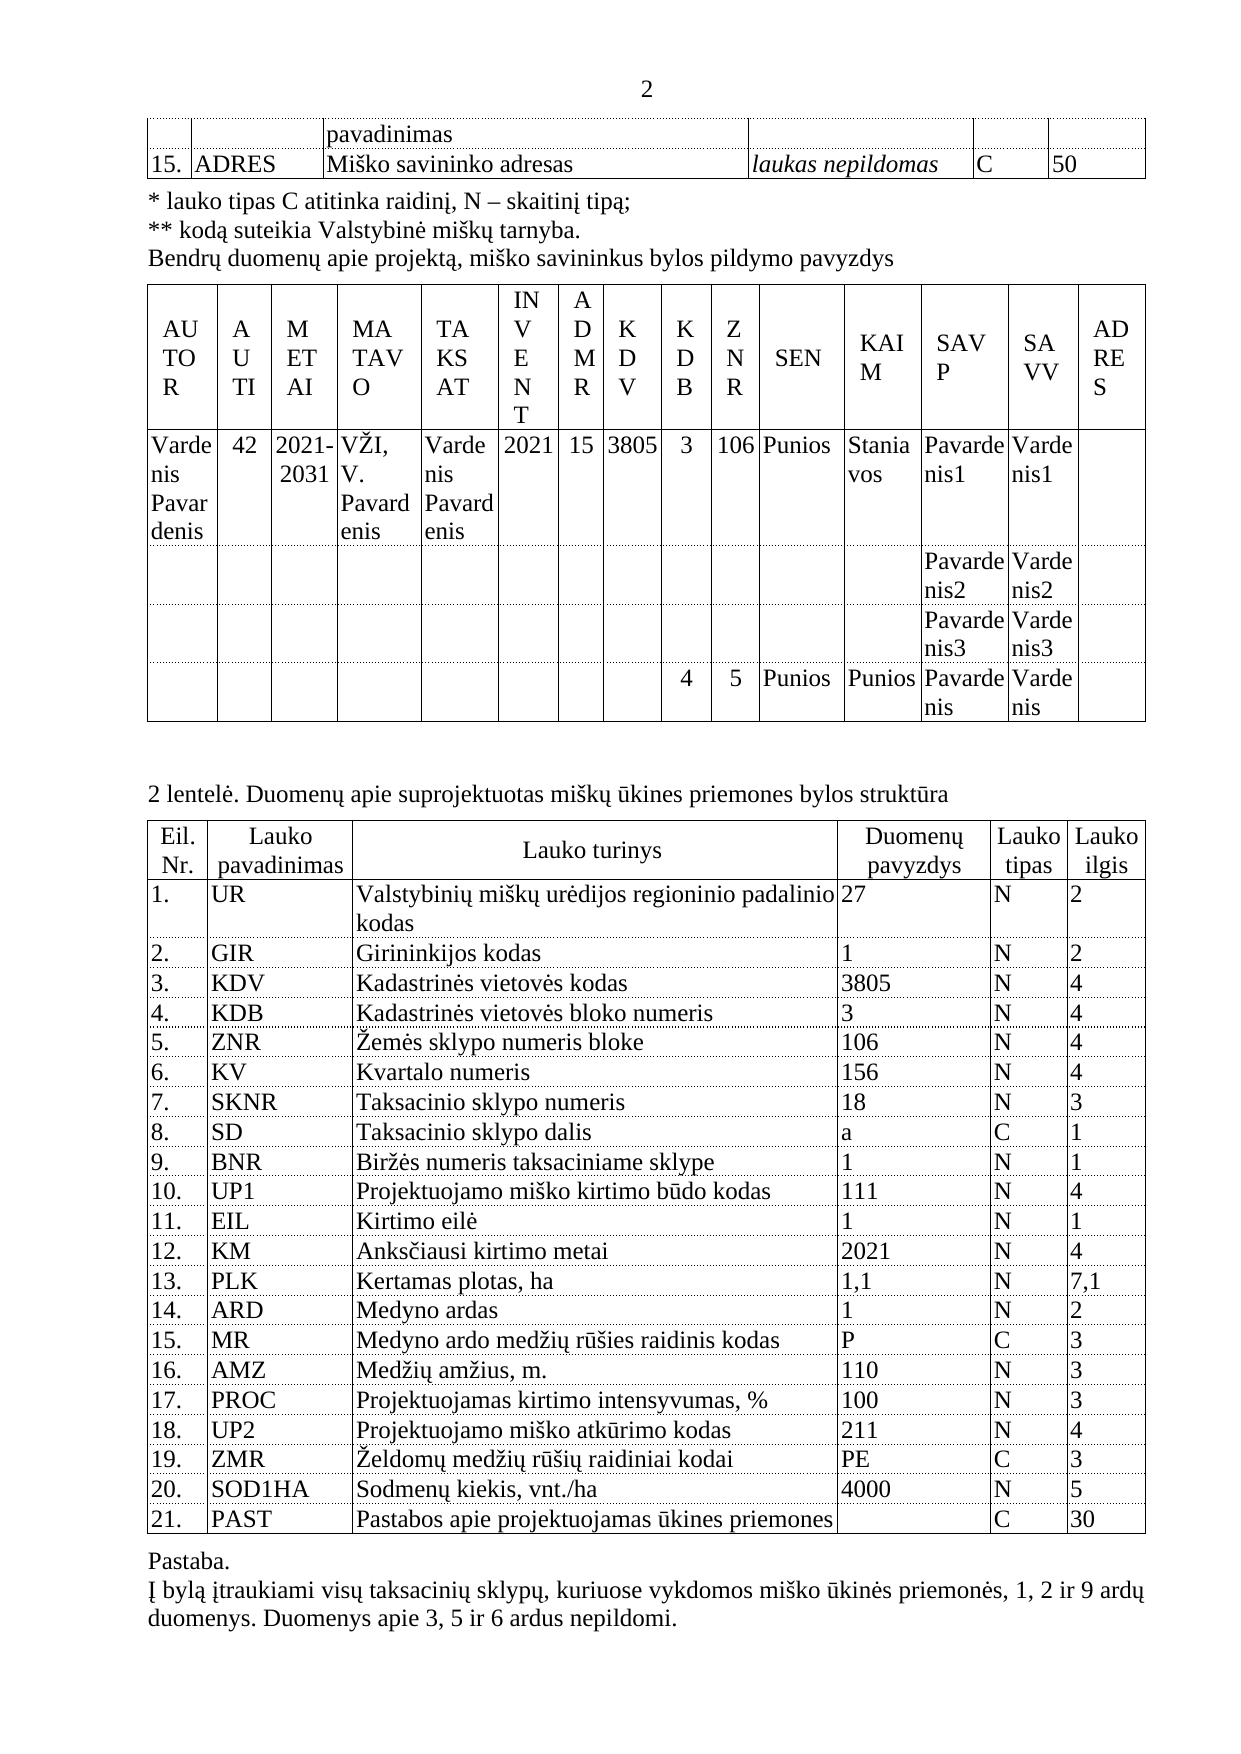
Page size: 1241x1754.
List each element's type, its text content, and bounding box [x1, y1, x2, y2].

table_cell N [991, 1205, 1067, 1235]
table_cell 156 [838, 1056, 990, 1086]
table_cell N [991, 1026, 1067, 1056]
table_cell 3 [838, 997, 990, 1026]
table_cell KV [208, 1056, 352, 1086]
table_cell 4 [1068, 997, 1145, 1026]
table_cell PAST [208, 1503, 352, 1533]
table_cell Vardenis [1009, 662, 1078, 721]
table_cell [559, 545, 603, 604]
table_cell Pavardenis2 [922, 545, 1008, 604]
table_cell 1 [838, 1295, 990, 1324]
table_cell Vardenis3 [1009, 604, 1078, 662]
table_cell 12. [148, 1235, 207, 1265]
table_header ZNR [712, 285, 759, 429]
table_cell C [974, 148, 1048, 178]
table_cell N [991, 967, 1067, 997]
table_cell 111 [838, 1175, 990, 1205]
table_cell PROC [208, 1384, 352, 1414]
table_cell 6. [148, 1056, 207, 1086]
table_cell Vardenis2 [1009, 545, 1078, 604]
text * lauko tipas C atitinka raidinį, N – skaitinį tipą; [148, 186, 1146, 215]
table_header Lauko turinys [353, 821, 837, 878]
table_cell [662, 604, 711, 662]
table_cell 13. [148, 1265, 207, 1294]
table_cell [272, 545, 337, 604]
table_cell [422, 604, 498, 662]
table_cell N [991, 1056, 1067, 1086]
table_cell [712, 545, 759, 604]
table_cell [338, 545, 421, 604]
table_cell SOD1HA [208, 1473, 352, 1503]
table_header Lauko ilgis [1068, 821, 1145, 878]
text ** kodą suteikia Valstybinė miškų tarnyba. [148, 215, 1146, 243]
table_cell [845, 545, 921, 604]
table_cell Pavardenis [922, 662, 1008, 721]
table_cell [192, 118, 323, 148]
table_header SAVV [1009, 285, 1078, 429]
table_cell UR [208, 880, 352, 937]
table_cell Medžių amžius, m. [353, 1354, 837, 1384]
table_cell Punios [760, 662, 844, 721]
table_cell 4 [662, 662, 711, 721]
table_cell 4 [1068, 1026, 1145, 1056]
table_cell Biržės numeris taksaciniame sklype [353, 1146, 837, 1175]
table_header Eil. Nr. [148, 821, 207, 878]
table_cell Girininkijos kodas [353, 937, 837, 967]
table_cell MR [208, 1324, 352, 1354]
table_cell [1049, 118, 1145, 148]
table_cell AMZ [208, 1354, 352, 1384]
table_cell UP2 [208, 1414, 352, 1443]
table_cell 1 [838, 1146, 990, 1175]
table_cell [499, 604, 558, 662]
table_cell N [991, 1265, 1067, 1294]
table_cell [749, 118, 973, 148]
table_cell 3 [1068, 1444, 1145, 1473]
table_cell N [991, 1295, 1067, 1324]
table_cell Kvartalo numeris [353, 1056, 837, 1086]
table_cell Anksčiausi kirtimo metai [353, 1235, 837, 1265]
table_cell [422, 545, 498, 604]
table_cell N [991, 1146, 1067, 1175]
table_cell 4000 [838, 1473, 990, 1503]
table_header KAIM [845, 285, 921, 429]
table_cell 3805 [838, 967, 990, 997]
table_cell 2 [1068, 937, 1145, 967]
table_cell [148, 604, 217, 662]
table_header ADMR [559, 285, 603, 429]
table_cell PE [838, 1444, 990, 1473]
table_cell 5 [712, 662, 759, 721]
table_cell N [991, 1384, 1067, 1414]
table_cell 2021 [499, 430, 558, 545]
table_cell [338, 604, 421, 662]
table_cell KDB [208, 997, 352, 1026]
table_cell Projektuojamo miško kirtimo būdo kodas [353, 1175, 837, 1205]
table_cell 2021- 2031 [272, 430, 337, 545]
table_cell [559, 662, 603, 721]
table_cell N [991, 1086, 1067, 1116]
table_cell 15 [559, 430, 603, 545]
table_cell 27 [838, 880, 990, 937]
table_cell [218, 545, 271, 604]
table_cell [272, 662, 337, 721]
table_cell UP1 [208, 1175, 352, 1205]
table_cell 2 [1068, 880, 1145, 937]
table_cell 18 [838, 1086, 990, 1116]
table_cell Punios [845, 662, 921, 721]
table_cell Punios [760, 430, 844, 545]
table_cell 1 [1068, 1146, 1145, 1175]
table_cell 20. [148, 1473, 207, 1503]
text Į bylą įtraukiami visų taksacinių sklypų, kuriuose vykdomos miško ūkinės priemonės, 1, 2 ir 9 ardų duomenys. Duomenys apie 3, 5 ir 6 ardus nepildomi. [148, 1575, 1146, 1632]
table_cell SD [208, 1116, 352, 1146]
table_cell 3 [1068, 1384, 1145, 1414]
table_cell N [991, 1473, 1067, 1503]
table_cell Kertamas plotas, ha [353, 1265, 837, 1294]
table_cell [1079, 430, 1145, 545]
table_cell Taksacinio sklypo numeris [353, 1086, 837, 1116]
table_cell 4 [1068, 1175, 1145, 1205]
table_header INVENT [499, 285, 558, 429]
table_cell C [991, 1324, 1067, 1354]
table_cell 1 [838, 1205, 990, 1235]
table_cell 1. [148, 880, 207, 937]
table_cell 42 [218, 430, 271, 545]
table_cell N [991, 1354, 1067, 1384]
table_cell Vardenis Pavardenis [148, 430, 217, 545]
table_cell 11. [148, 1205, 207, 1235]
table_cell Miško savininko adresas [324, 148, 748, 178]
table_cell ZMR [208, 1444, 352, 1473]
table_cell 17. [148, 1384, 207, 1414]
table_cell a [838, 1116, 990, 1146]
table_header METAI [272, 285, 337, 429]
table_cell N [991, 1235, 1067, 1265]
table_cell [272, 604, 337, 662]
text Bendrų duomenų apie projektą, miško savininkus bylos pildymo pavyzdys [148, 243, 1146, 272]
table_cell Projektuojamas kirtimo intensyvumas, % [353, 1384, 837, 1414]
table_cell [845, 604, 921, 662]
table_cell Pavardenis1 [922, 430, 1008, 545]
table_cell 3 [1068, 1086, 1145, 1116]
table_cell 3805 [604, 430, 661, 545]
table_cell 211 [838, 1414, 990, 1443]
table_cell Taksacinio sklypo dalis [353, 1116, 837, 1146]
table_cell 9. [148, 1146, 207, 1175]
table_cell [1079, 545, 1145, 604]
table_cell [218, 662, 271, 721]
table_cell Sodmenų kiekis, vnt./ha [353, 1473, 837, 1503]
table_cell ADRES [192, 148, 323, 178]
table_cell 3 [1068, 1354, 1145, 1384]
table_cell ZNR [208, 1026, 352, 1056]
table_cell 100 [838, 1384, 990, 1414]
table_cell 2 [1068, 1295, 1145, 1324]
table_cell [662, 545, 711, 604]
text 2 lentelė. Duomenų apie suprojektuotas miškų ūkines priemones bylos struktūra [148, 779, 1146, 808]
table_cell Kirtimo eilė [353, 1205, 837, 1235]
table_cell 19. [148, 1444, 207, 1473]
table_cell EIL [208, 1205, 352, 1235]
table_cell [499, 545, 558, 604]
table_cell 4 [1068, 1414, 1145, 1443]
table_cell Valstybinių miškų urėdijos regioninio padalinio kodas [353, 880, 837, 937]
table_cell 1,1 [838, 1265, 990, 1294]
table_cell 10. [148, 1175, 207, 1205]
table_cell [974, 118, 1048, 148]
table_cell [1079, 604, 1145, 662]
table_cell [559, 604, 603, 662]
table_cell N [991, 937, 1067, 967]
table_cell Medyno ardo medžių rūšies raidinis kodas [353, 1324, 837, 1354]
table_cell 16. [148, 1354, 207, 1384]
table_cell [1079, 662, 1145, 721]
table_cell N [991, 1175, 1067, 1205]
table_cell 30 [1068, 1503, 1145, 1533]
table_cell Žemės sklypo numeris bloke [353, 1026, 837, 1056]
table_cell 4 [1068, 1235, 1145, 1265]
table_cell 7. [148, 1086, 207, 1116]
table_cell BNR [208, 1146, 352, 1175]
table_cell 4 [1068, 967, 1145, 997]
table_cell [604, 545, 661, 604]
table_header AUTI [218, 285, 271, 429]
table_cell C [991, 1503, 1067, 1533]
table_cell [338, 662, 421, 721]
table_cell 18. [148, 1414, 207, 1443]
table_cell 3 [662, 430, 711, 545]
table_cell 1 [1068, 1205, 1145, 1235]
table_cell 5 [1068, 1473, 1145, 1503]
table_cell 1 [838, 937, 990, 967]
table_cell 50 [1049, 148, 1145, 178]
table_cell [218, 604, 271, 662]
table_cell [148, 662, 217, 721]
table_header SEN [760, 285, 844, 429]
table_cell P [838, 1324, 990, 1354]
table_cell 110 [838, 1354, 990, 1384]
table_cell N [991, 997, 1067, 1026]
table_cell 15. [148, 1324, 207, 1354]
table_cell Pastabos apie projektuojamas ūkines priemones [353, 1503, 837, 1533]
table_cell Vardenis Pavardenis [422, 430, 498, 545]
table_cell PLK [208, 1265, 352, 1294]
table_cell Projektuojamo miško atkūrimo kodas [353, 1414, 837, 1443]
table_cell [148, 545, 217, 604]
table_header KDB [662, 285, 711, 429]
table_cell 15. [148, 148, 191, 178]
table_cell 4 [1068, 1056, 1145, 1086]
table_cell [712, 604, 759, 662]
table_cell 14. [148, 1295, 207, 1324]
table_cell [604, 604, 661, 662]
table_cell [760, 545, 844, 604]
table_cell 2021 [838, 1235, 990, 1265]
table_cell [760, 604, 844, 662]
table_cell Vardenis1 [1009, 430, 1078, 545]
text Pastaba. [148, 1546, 1146, 1575]
table_header Lauko tipas [991, 821, 1067, 878]
table_cell KM [208, 1235, 352, 1265]
table_cell 8. [148, 1116, 207, 1146]
table_cell Kadastrinės vietovės bloko numeris [353, 997, 837, 1026]
table_cell 106 [712, 430, 759, 545]
table_cell [422, 662, 498, 721]
table_header Duomenų pavyzdys [838, 821, 990, 878]
table_cell pavadinimas [324, 118, 748, 148]
table_cell laukas nepildomas [749, 148, 973, 178]
table_cell ARD [208, 1295, 352, 1324]
table_cell [148, 118, 191, 148]
table_cell SKNR [208, 1086, 352, 1116]
table_cell 21. [148, 1503, 207, 1533]
table_cell [838, 1503, 990, 1533]
table_cell GIR [208, 937, 352, 967]
table_header KDV [604, 285, 661, 429]
table_cell KDV [208, 967, 352, 997]
table_cell C [991, 1444, 1067, 1473]
table_cell 106 [838, 1026, 990, 1056]
table_cell 7,1 [1068, 1265, 1145, 1294]
table_cell 1 [1068, 1116, 1145, 1146]
table_cell Želdomų medžių rūšių raidiniai kodai [353, 1444, 837, 1473]
table_cell 4. [148, 997, 207, 1026]
table_header Lauko pavadinimas [208, 821, 352, 878]
table_cell N [991, 1414, 1067, 1443]
table_cell [499, 662, 558, 721]
table_header SAVP [922, 285, 1008, 429]
table_cell C [991, 1116, 1067, 1146]
table_cell VŽI, V. Pavardenis [338, 430, 421, 545]
table_cell Medyno ardas [353, 1295, 837, 1324]
table_cell [604, 662, 661, 721]
table_header ADRES [1079, 285, 1145, 429]
table_cell Pavardenis3 [922, 604, 1008, 662]
table_cell 2. [148, 937, 207, 967]
table_cell 5. [148, 1026, 207, 1056]
table_cell Kadastrinės vietovės kodas [353, 967, 837, 997]
table_header MATAVO [338, 285, 421, 429]
table_header TAKSAT [422, 285, 498, 429]
table_cell Staniavos [845, 430, 921, 545]
table_cell N [991, 880, 1067, 937]
table_cell 3 [1068, 1324, 1145, 1354]
table_header AUTOR [148, 285, 217, 429]
table_cell 3. [148, 967, 207, 997]
